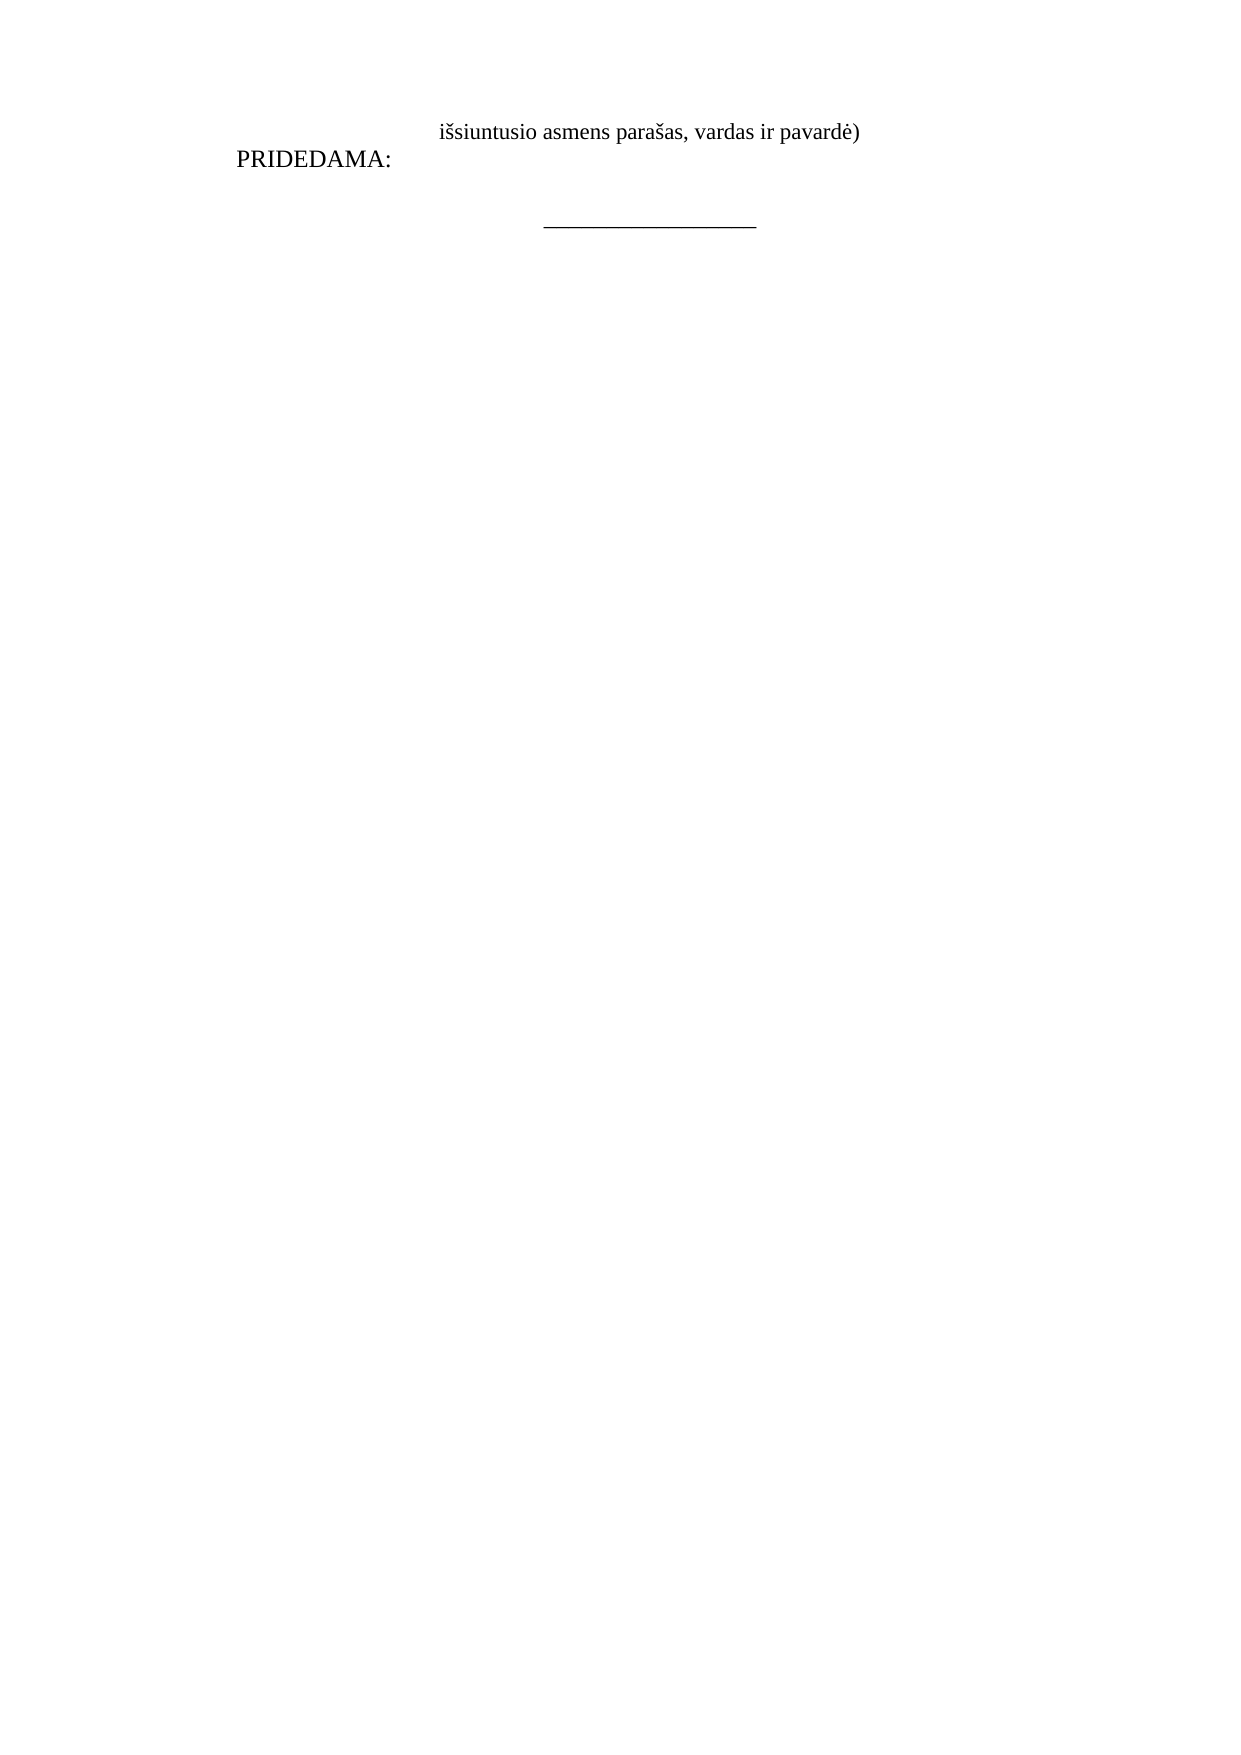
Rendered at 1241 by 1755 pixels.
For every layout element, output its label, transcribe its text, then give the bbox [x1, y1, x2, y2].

text _________________ [177, 202, 1122, 231]
text išsiuntusio asmens parašas, vardas ir pavardė) [177, 118, 1122, 144]
text PRIDEDAMA: [177, 144, 1122, 173]
